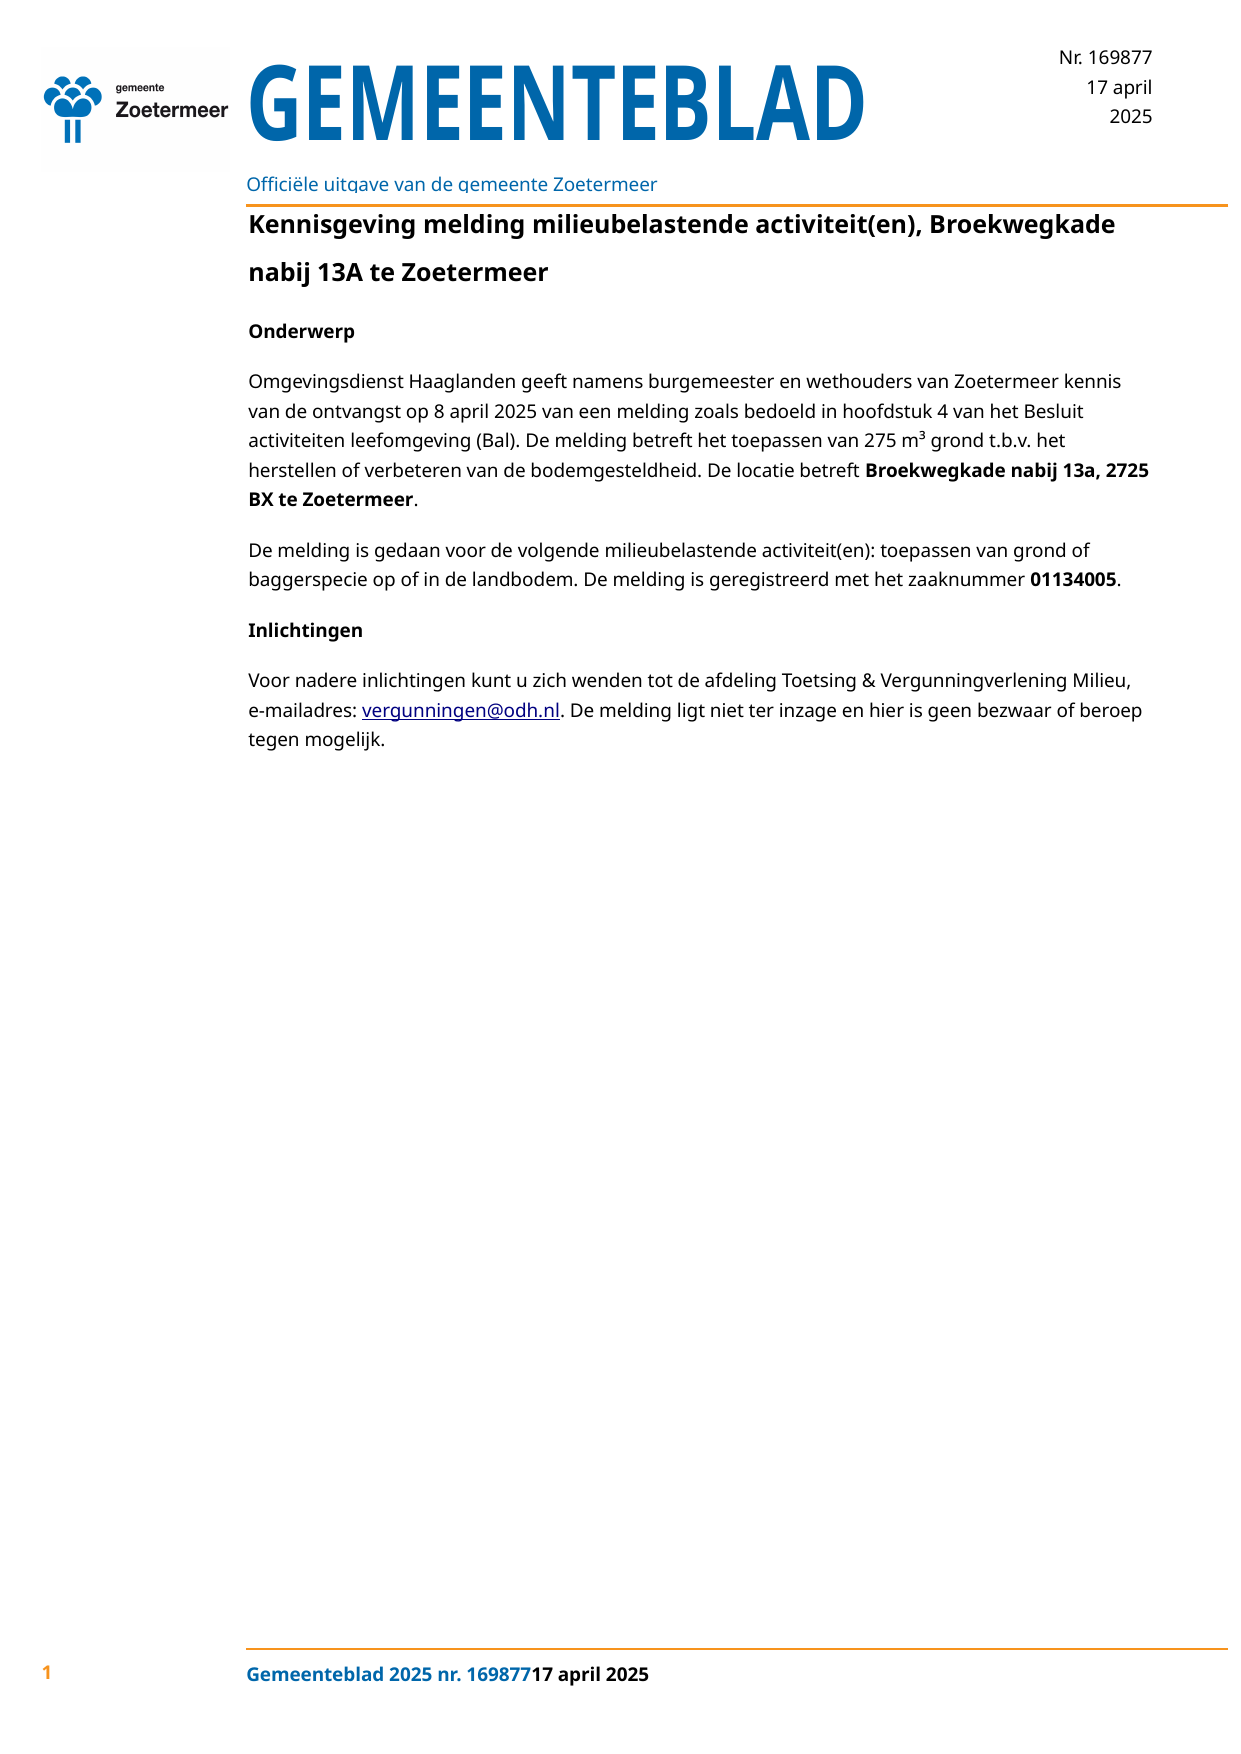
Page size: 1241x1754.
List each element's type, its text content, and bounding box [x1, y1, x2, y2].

text De melding is gedaan voor de volgende milieubelastende activiteit(en): toepassen van grond of baggerspecie op of in de landbodem. De melding is geregistreerd met het zaaknummer 01134005. [248, 537, 1152, 592]
text Onderwerp [248, 318, 1152, 344]
text Kennisgeving melding milieubelastende activiteit(en), Broekwegkade nabij 13A te Zoetermeer [248, 207, 1152, 288]
text Omgevingsdienst Haaglanden geeft namens burgemeester en wethouders van Zoetermeer kennis van de ontvangst op 8 april 2025 van een melding zoals bedoeld in hoofdstuk 4 van het Besluit activiteiten leefomgeving (Bal). De melding betreft het toepassen van 275 m³ grond t.b.v. het herstellen of verbeteren van de bodemgesteldheid. De locatie betreft Broekwegkade nabij 13a, 2725 BX te Zoetermeer. [248, 368, 1152, 512]
text Voor nadere inlichtingen kunt u zich wenden tot de afdeling Toetsing & Vergunningverlening Milieu, e-mailadres: vergunningen@odh.nl. De melding ligt niet ter inzage en hier is geen bezwaar of beroep tegen mogelijk. [248, 667, 1152, 752]
text Inlichtingen [248, 617, 1152, 643]
picture [41, 47, 231, 172]
